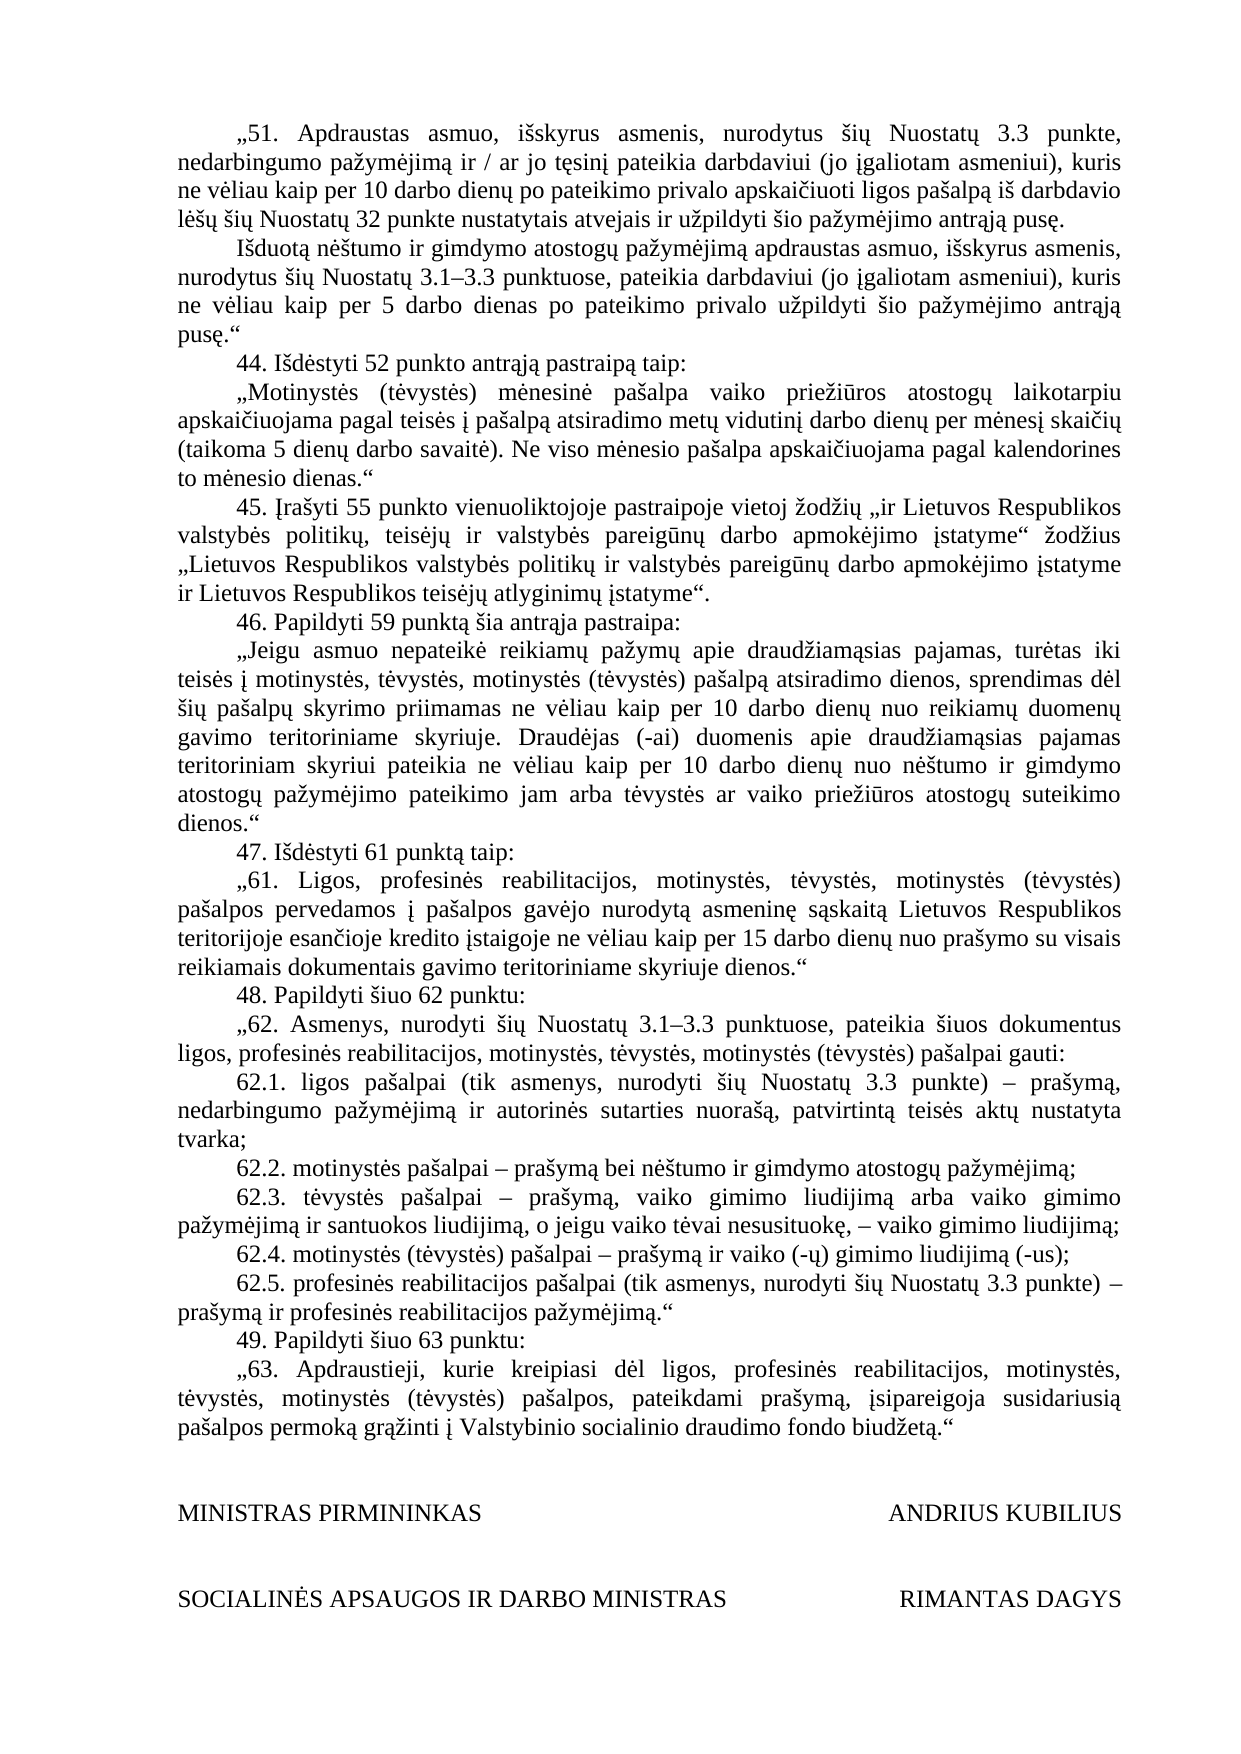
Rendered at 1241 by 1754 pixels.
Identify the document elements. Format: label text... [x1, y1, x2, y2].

text „63. Apdraustieji, kurie kreipiasi dėl ligos, profesinės reabilitacijos, motinystės, tėvystės, motinystės (tėvystės) pašalpos, pateikdami prašymą, įsipareigoja susidariusią pašalpos permoką grąžinti į Valstybinio socialinio draudimo fondo biudžetą.“ [177, 1354, 1122, 1441]
text 62.2. motinystės pašalpai – prašymą bei nėštumo ir gimdymo atostogų pažymėjimą; [177, 1153, 1122, 1182]
text 45. Įrašyti 55 punkto vienuoliktojoje pastraipoje vietoj žodžių „ir Lietuvos Respublikos valstybės politikų, teisėjų ir valstybės pareigūnų darbo apmokėjimo įstatyme“ žodžius „Lietuvos Respublikos valstybės politikų ir valstybės pareigūnų darbo apmokėjimo įstatyme ir Lietuvos Respublikos teisėjų atlyginimų įstatyme“. [177, 492, 1122, 607]
text „Motinystės (tėvystės) mėnesinė pašalpa vaiko priežiūros atostogų laikotarpiu apskaičiuojama pagal teisės į pašalpą atsiradimo metų vidutinį darbo dienų per mėnesį skaičių (taikoma 5 dienų darbo savaitė). Ne viso mėnesio pašalpa apskaičiuojama pagal kalendorines to mėnesio dienas.“ [177, 377, 1122, 492]
text 62.4. motinystės (tėvystės) pašalpai – prašymą ir vaiko (-ų) gimimo liudijimą (-us); [177, 1239, 1122, 1268]
text „Jeigu asmuo nepateikė reikiamų pažymų apie draudžiamąsias pajamas, turėtas iki teisės į motinystės, tėvystės, motinystės (tėvystės) pašalpą atsiradimo dienos, sprendimas dėl šių pašalpų skyrimo priimamas ne vėliau kaip per 10 darbo dienų nuo reikiamų duomenų gavimo teritoriniame skyriuje. Draudėjas (-ai) duomenis apie draudžiamąsias pajamas teritoriniam skyriui pateikia ne vėliau kaip per 10 darbo dienų nuo nėštumo ir gimdymo atostogų pažymėjimo pateikimo jam arba tėvystės ar vaiko priežiūros atostogų suteikimo dienos.“ [177, 636, 1122, 837]
text SOCIALINĖS APSAUGOS IR DARBO MINISTRAS RIMANTAS DAGYS [177, 1584, 1122, 1613]
text „62. Asmenys, nurodyti šių Nuostatų 3.1–3.3 punktuose, pateikia šiuos dokumentus ligos, profesinės reabilitacijos, motinystės, tėvystės, motinystės (tėvystės) pašalpai gauti: [177, 1009, 1122, 1067]
text 48. Papildyti šiuo 62 punktu: [177, 981, 1122, 1009]
text 49. Papildyti šiuo 63 punktu: [177, 1326, 1122, 1354]
text „51. Apdraustas asmuo, išskyrus asmenis, nurodytus šių Nuostatų 3.3 punkte, nedarbingumo pažymėjimą ir / ar jo tęsinį pateikia darbdaviui (jo įgaliotam asmeniui), kuris ne vėliau kaip per 10 darbo dienų po pateikimo privalo apskaičiuoti ligos pašalpą iš darbdavio lėšų šių Nuostatų 32 punkte nustatytais atvejais ir užpildyti šio pažymėjimo antrąją pusę. [177, 118, 1122, 233]
text 62.3. tėvystės pašalpai – prašymą, vaiko gimimo liudijimą arba vaiko gimimo pažymėjimą ir santuokos liudijimą, o jeigu vaiko tėvai nesusituokę, – vaiko gimimo liudijimą; [177, 1182, 1122, 1239]
text 44. Išdėstyti 52 punkto antrąją pastraipą taip: [177, 348, 1122, 377]
text 47. Išdėstyti 61 punktą taip: [177, 837, 1122, 866]
text „61. Ligos, profesinės reabilitacijos, motinystės, tėvystės, motinystės (tėvystės) pašalpos pervedamos į pašalpos gavėjo nurodytą asmeninę sąskaitą Lietuvos Respublikos teritorijoje esančioje kredito įstaigoje ne vėliau kaip per 15 darbo dienų nuo prašymo su visais reikiamais dokumentais gavimo teritoriniame skyriuje dienos.“ [177, 866, 1122, 981]
text Išduotą nėštumo ir gimdymo atostogų pažymėjimą apdraustas asmuo, išskyrus asmenis, nurodytus šių Nuostatų 3.1–3.3 punktuose, pateikia darbdaviui (jo įgaliotam asmeniui), kuris ne vėliau kaip per 5 darbo dienas po pateikimo privalo užpildyti šio pažymėjimo antrąją pusę.“ [177, 233, 1122, 348]
text 46. Papildyti 59 punktą šia antrąja pastraipa: [177, 607, 1122, 636]
text 62.5. profesinės reabilitacijos pašalpai (tik asmenys, nurodyti šių Nuostatų 3.3 punkte) – prašymą ir profesinės reabilitacijos pažymėjimą.“ [177, 1268, 1122, 1326]
text MINISTRAS PIRMININKAS ANDRIUS KUBILIUS [177, 1498, 1122, 1527]
text 62.1. ligos pašalpai (tik asmenys, nurodyti šių Nuostatų 3.3 punkte) – prašymą, nedarbingumo pažymėjimą ir autorinės sutarties nuorašą, patvirtintą teisės aktų nustatyta tvarka; [177, 1067, 1122, 1153]
